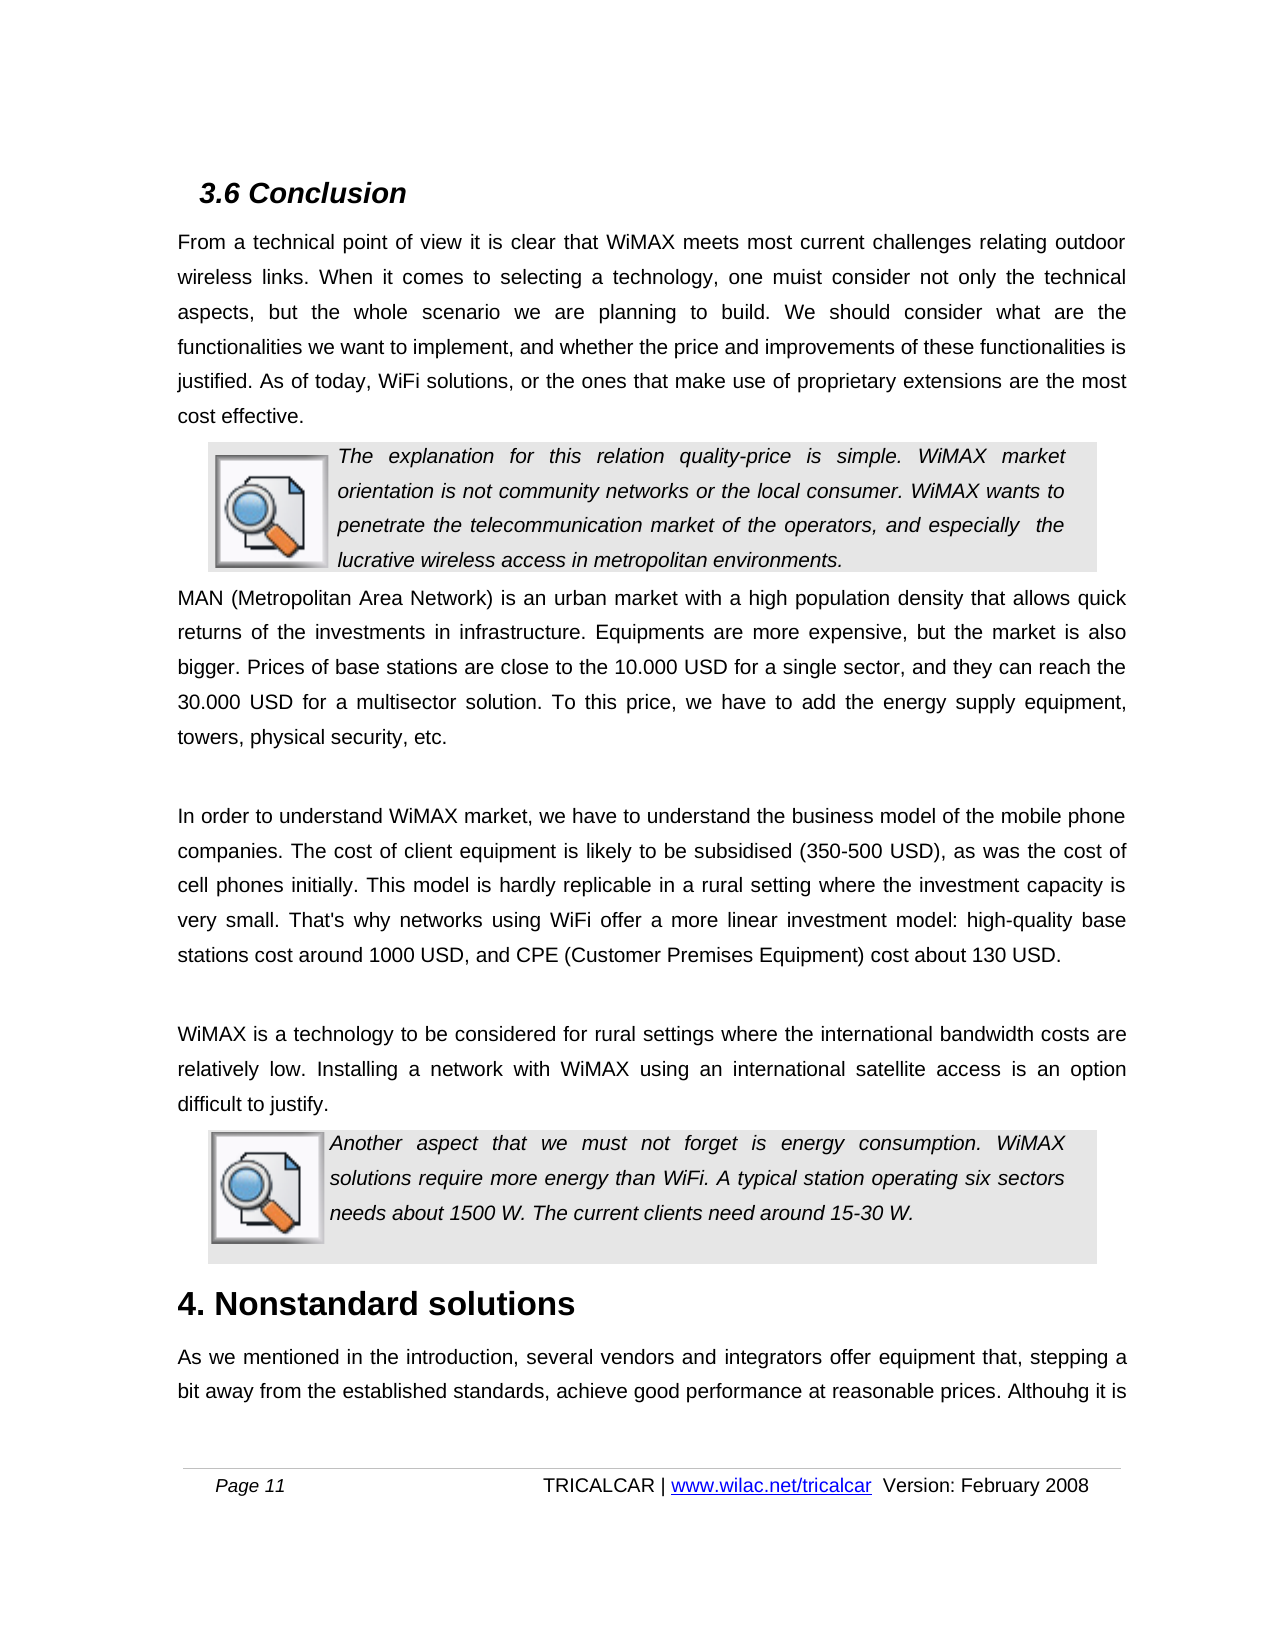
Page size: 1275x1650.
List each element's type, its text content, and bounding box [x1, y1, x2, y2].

table_header [208, 442, 336, 572]
picture [215, 455, 329, 568]
text As we mentioned in the introduction, several vendors and integrators offer equipment that, stepping a bit away from the established standards, achieve good performance at reasonable prices. Althouhg it is [177, 1345, 1127, 1403]
subtitle Conclusion [177, 177, 1127, 210]
text MAN (Metropolitan Area Network) is an urban market with a high population density that allows quick returns of the investments in infrastructure. Equipments are more expensive, but the market is also bigger. Prices of base stations are close to the 10.000 USD for a single sector, and they can reach the 30.000 USD for a multisector solution. To this price, we have to add the energy supply equipment, towers, physical security, etc. [177, 586, 1127, 748]
table_header The explanation for this relation quality-price is simple. WiMAX market orientation is not community networks or the local consumer. WiMAX wants to penetrate the telecommunication market of the operators, and especially the lucrative wireless access in metropolitan environments. [336, 442, 1097, 572]
picture [211, 1132, 325, 1244]
text WiMAX is a technology to be considered for rural settings where the international bandwidth costs are relatively low. Installing a network with WiMAX using an international satellite access is an option difficult to justify. [177, 1023, 1127, 1116]
text In order to understand WiMAX market, we have to understand the business model of the mobile phone companies. The cost of client equipment is likely to be subsidised (350-500 USD), as was the cost of cell phones initially. This model is hardly replicable in a rural setting where the investment capacity is very small. That's why networks using WiFi offer a more linear investment model: high-quality base stations cost around 1000 USD, and CPE (Customer Premises Equipment) cost about 130 USD. [177, 804, 1127, 967]
table_header [208, 1130, 328, 1264]
table_header Another aspect that we must not forget is energy consumption. WiMAX solutions require more energy than WiFi. A typical station operating six sectors needs about 1500 W. The current clients need around 15-30 W. [328, 1130, 1097, 1264]
text From a technical point of view it is clear that WiMAX meets most current challenges relating outdoor wireless links. When it comes to selecting a technology, one muist consider not only the technical aspects, but the whole scenario we are planning to build. We should consider what are the functionalities we want to implement, and whether the price and improvements of these functionalities is justified. As of today, WiFi solutions, or the ones that make use of proprietary extensions are the most cost effective. [177, 231, 1127, 428]
subtitle Nonstandard solutions [177, 1285, 1127, 1322]
